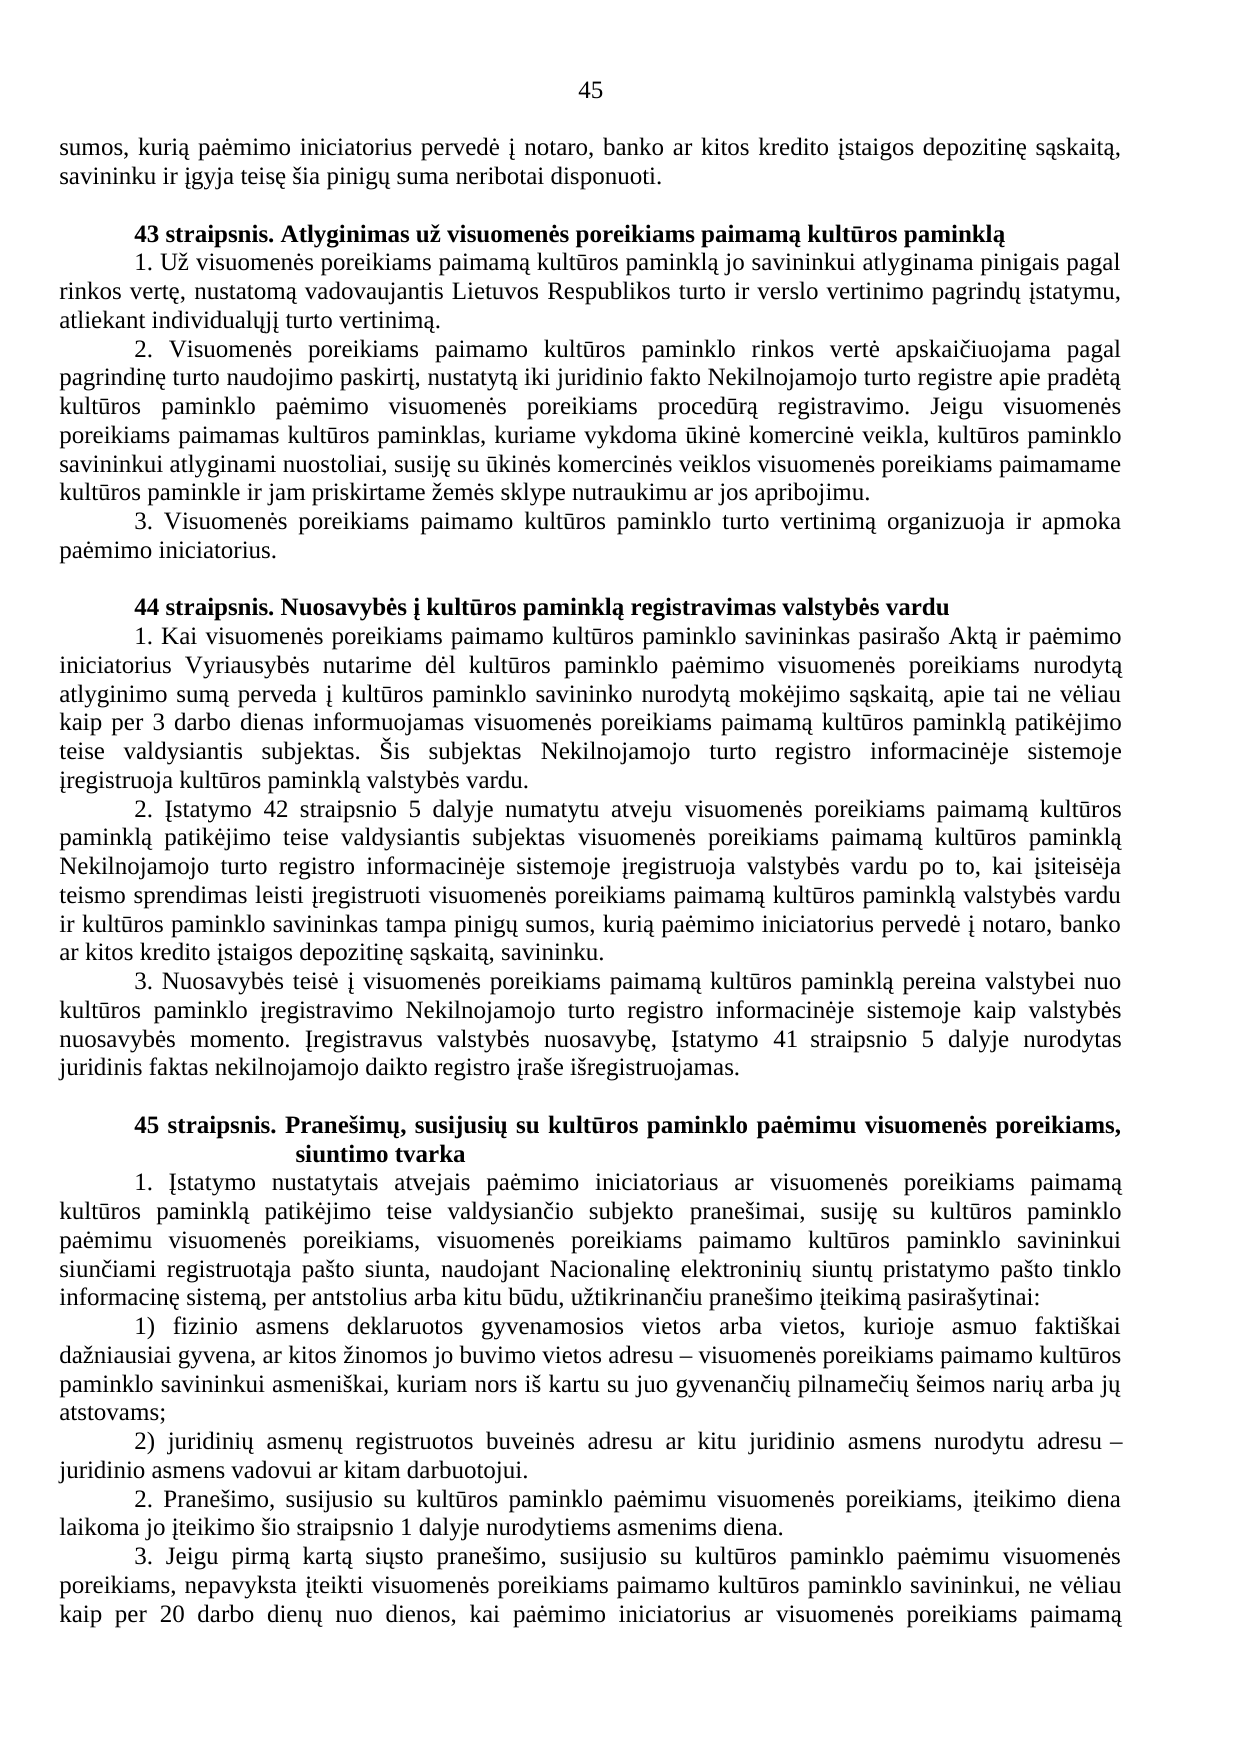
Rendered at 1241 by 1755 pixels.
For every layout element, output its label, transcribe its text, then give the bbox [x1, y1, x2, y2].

subtitle 44 straipsnis. Nuosavybės į kultūros paminklą registravimas valstybės vardu [59, 592, 1122, 621]
text sumos, kurią paėmimo iniciatorius pervedė į notaro, banko ar kitos kredito įstaigos depozitinę sąskaitą, savininku ir įgyja teisę šia pinigų suma neribotai disponuoti. [59, 132, 1122, 190]
text 1. Kai visuomenės poreikiams paimamo kultūros paminklo savininkas pasirašo Aktą ir paėmimo iniciatorius Vyriausybės nutarime dėl kultūros paminklo paėmimo visuomenės poreikiams nurodytą atlyginimo sumą perveda į kultūros paminklo savininko nurodytą mokėjimo sąskaitą, apie tai ne vėliau kaip per 3 darbo dienas informuojamas visuomenės poreikiams paimamą kultūros paminklą patikėjimo teise valdysiantis subjektas. Šis subjektas Nekilnojamojo turto registro informacinėje sistemoje įregistruoja kultūros paminklą valstybės vardu. [59, 621, 1122, 794]
text 2) juridinių asmenų registruotos buveinės adresu ar kitu juridinio asmens nurodytu adresu – juridinio asmens vadovui ar kitam darbuotojui. [59, 1426, 1122, 1484]
subtitle 43 straipsnis. Atlyginimas už visuomenės poreikiams paimamą kultūros paminklą [59, 219, 1122, 247]
text 1) fizinio asmens deklaruotos gyvenamosios vietos arba vietos, kurioje asmuo faktiškai dažniausiai gyvena, ar kitos žinomos jo buvimo vietos adresu – visuomenės poreikiams paimamo kultūros paminklo savininkui asmeniškai, kuriam nors iš kartu su juo gyvenančių pilnamečių šeimos narių arba jų atstovams; [59, 1311, 1122, 1426]
text 3. Visuomenės poreikiams paimamo kultūros paminklo turto vertinimą organizuoja ir apmoka paėmimo iniciatorius. [59, 506, 1122, 564]
text 3. Jeigu pirmą kartą siųsto pranešimo, susijusio su kultūros paminklo paėmimu visuomenės poreikiams, nepavyksta įteikti visuomenės poreikiams paimamo kultūros paminklo savininkui, ne vėliau kaip per 20 darbo dienų nuo dienos, kai paėmimo iniciatorius ar visuomenės poreikiams paimamą [59, 1541, 1122, 1627]
text 1. Įstatymo nustatytais atvejais paėmimo iniciatoriaus ar visuomenės poreikiams paimamą kultūros paminklą patikėjimo teise valdysiančio subjekto pranešimai, susiję su kultūros paminklo paėmimu visuomenės poreikiams, visuomenės poreikiams paimamo kultūros paminklo savininkui siunčiami registruotąja pašto siunta, naudojant Nacionalinę elektroninių siuntų pristatymo pašto tinklo informacinę sistemą, per antstolius arba kitu būdu, užtikrinančiu pranešimo įteikimą pasirašytinai: [59, 1167, 1122, 1311]
text 3. Nuosavybės teisė į visuomenės poreikiams paimamą kultūros paminklą pereina valstybei nuo kultūros paminklo įregistravimo Nekilnojamojo turto registro informacinėje sistemoje kaip valstybės nuosavybės momento. Įregistravus valstybės nuosavybę, Įstatymo 41 straipsnio 5 dalyje nurodytas juridinis faktas nekilnojamojo daikto registro įraše išregistruojamas. [59, 966, 1122, 1081]
text 1. Už visuomenės poreikiams paimamą kultūros paminklą jo savininkui atlyginama pinigais pagal rinkos vertę, nustatomą vadovaujantis Lietuvos Respublikos turto ir verslo vertinimo pagrindų įstatymu, atliekant individualųjį turto vertinimą. [59, 247, 1122, 334]
subtitle 45 straipsnis. Pranešimų, susijusių su kultūros paminklo paėmimu visuomenės poreikiams, siuntimo tvarka [134, 1110, 1122, 1167]
text 2. Pranešimo, susijusio su kultūros paminklo paėmimu visuomenės poreikiams, įteikimo diena laikoma jo įteikimo šio straipsnio 1 dalyje nurodytiems asmenims diena. [59, 1484, 1122, 1541]
text 2. Įstatymo 42 straipsnio 5 dalyje numatytu atveju visuomenės poreikiams paimamą kultūros paminklą patikėjimo teise valdysiantis subjektas visuomenės poreikiams paimamą kultūros paminklą Nekilnojamojo turto registro informacinėje sistemoje įregistruoja valstybės vardu po to, kai įsiteisėja teismo sprendimas leisti įregistruoti visuomenės poreikiams paimamą kultūros paminklą valstybės vardu ir kultūros paminklo savininkas tampa pinigų sumos, kurią paėmimo iniciatorius pervedė į notaro, banko ar kitos kredito įstaigos depozitinę sąskaitą, savininku. [59, 794, 1122, 966]
text 2. Visuomenės poreikiams paimamo kultūros paminklo rinkos vertė apskaičiuojama pagal pagrindinę turto naudojimo paskirtį, nustatytą iki juridinio fakto Nekilnojamojo turto registre apie pradėtą kultūros paminklo paėmimo visuomenės poreikiams procedūrą registravimo. Jeigu visuomenės poreikiams paimamas kultūros paminklas, kuriame vykdoma ūkinė komercinė veikla, kultūros paminklo savininkui atlyginami nuostoliai, susiję su ūkinės komercinės veiklos visuomenės poreikiams paimamame kultūros paminkle ir jam priskirtame žemės sklype nutraukimu ar jos apribojimu. [59, 334, 1122, 506]
